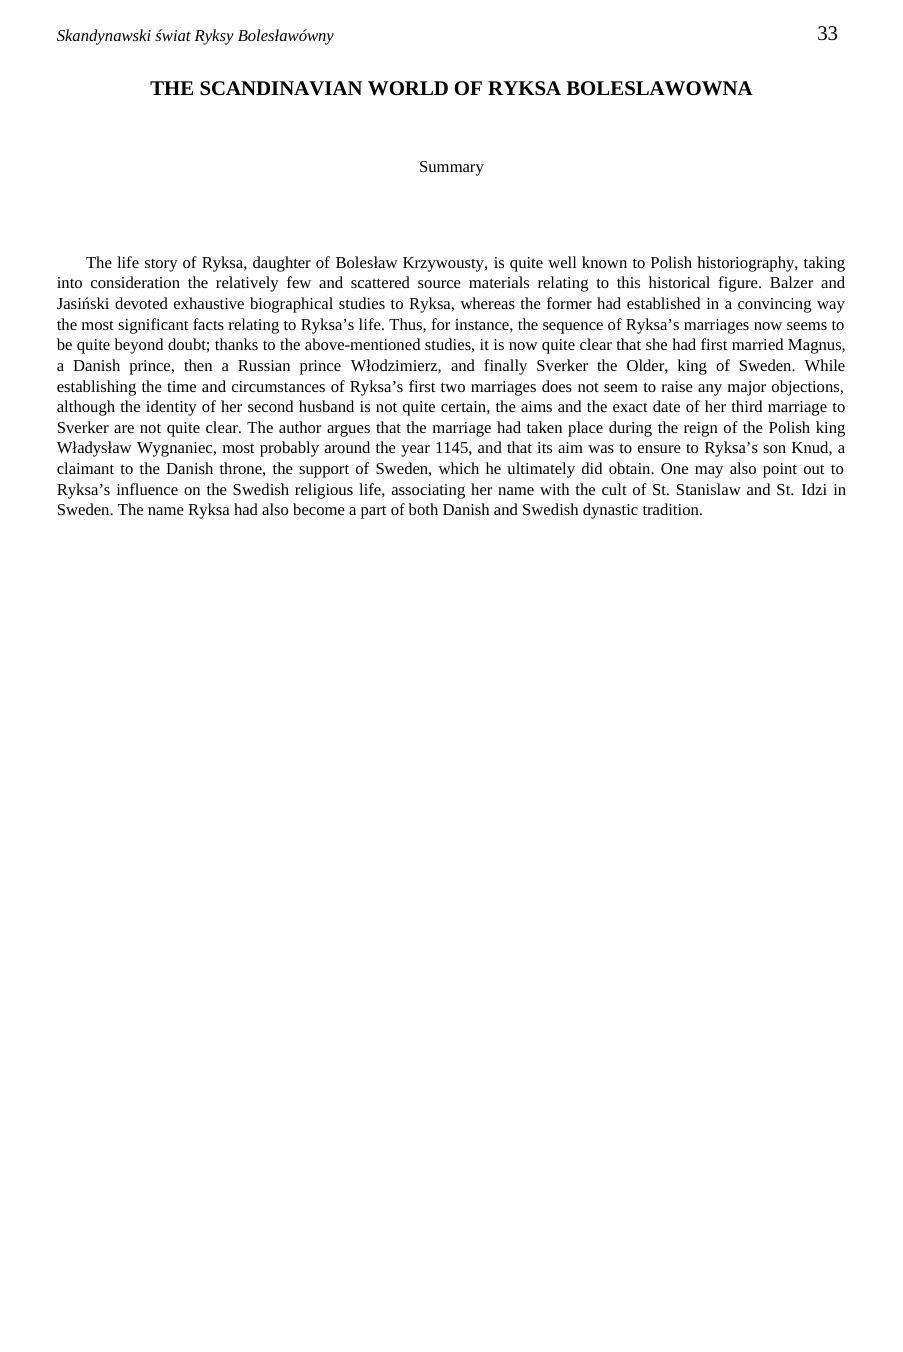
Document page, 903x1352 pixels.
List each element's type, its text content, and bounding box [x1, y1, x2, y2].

text Skandynawski świat Ryksy Bolesławówny [57, 26, 377, 45]
text 33 [817, 21, 843, 45]
text Summary [57, 157, 846, 176]
text The life story of Ryksa, daughter of Bolesław Krzywousty, is quite well known to Polish historiography, taking into consideration the relatively few and scattered source materials relating to this historical figure. Balzer and Jasiński devoted exhaustive biographical studies to Ryksa, whereas the former had established in a convincing way the most significant facts relating to Ryksa’s life. Thus, for instance, the sequence of Ryksa’s marriages now seems to be quite beyond doubt; thanks to the above-mentioned studies, it is now quite clear that she had first married Magnus, a Danish prince, then a Russian prince Włodzimierz, and finally Sverker the Older, king of Sweden. While establishing the time and circumstances of Ryksa’s first two marriages does not seem to raise any major objections, although the identity of her second husband is not quite certain, the aims and the exact date of her third marriage to Sverker are not quite clear. The author argues that the marriage had taken place during the reign of the Polish king Władysław Wygnaniec, most probably around the year 1145, and that its aim was to ensure to Ryksa’s son Knud, a claimant to the Danish throne, the support of Sweden, which he ultimately did obtain. One may also point out to Ryksa’s influence on the Swedish religious life, associating her name with the cult of St. Stanislaw and St. Idzi in Sweden. The name Ryksa had also become a part of both Danish and Swedish dynastic tradition. [57, 253, 846, 519]
text THE SCANDINAVIAN WORLD OF RYKSA BOLESLAWOWNA [57, 76, 846, 100]
